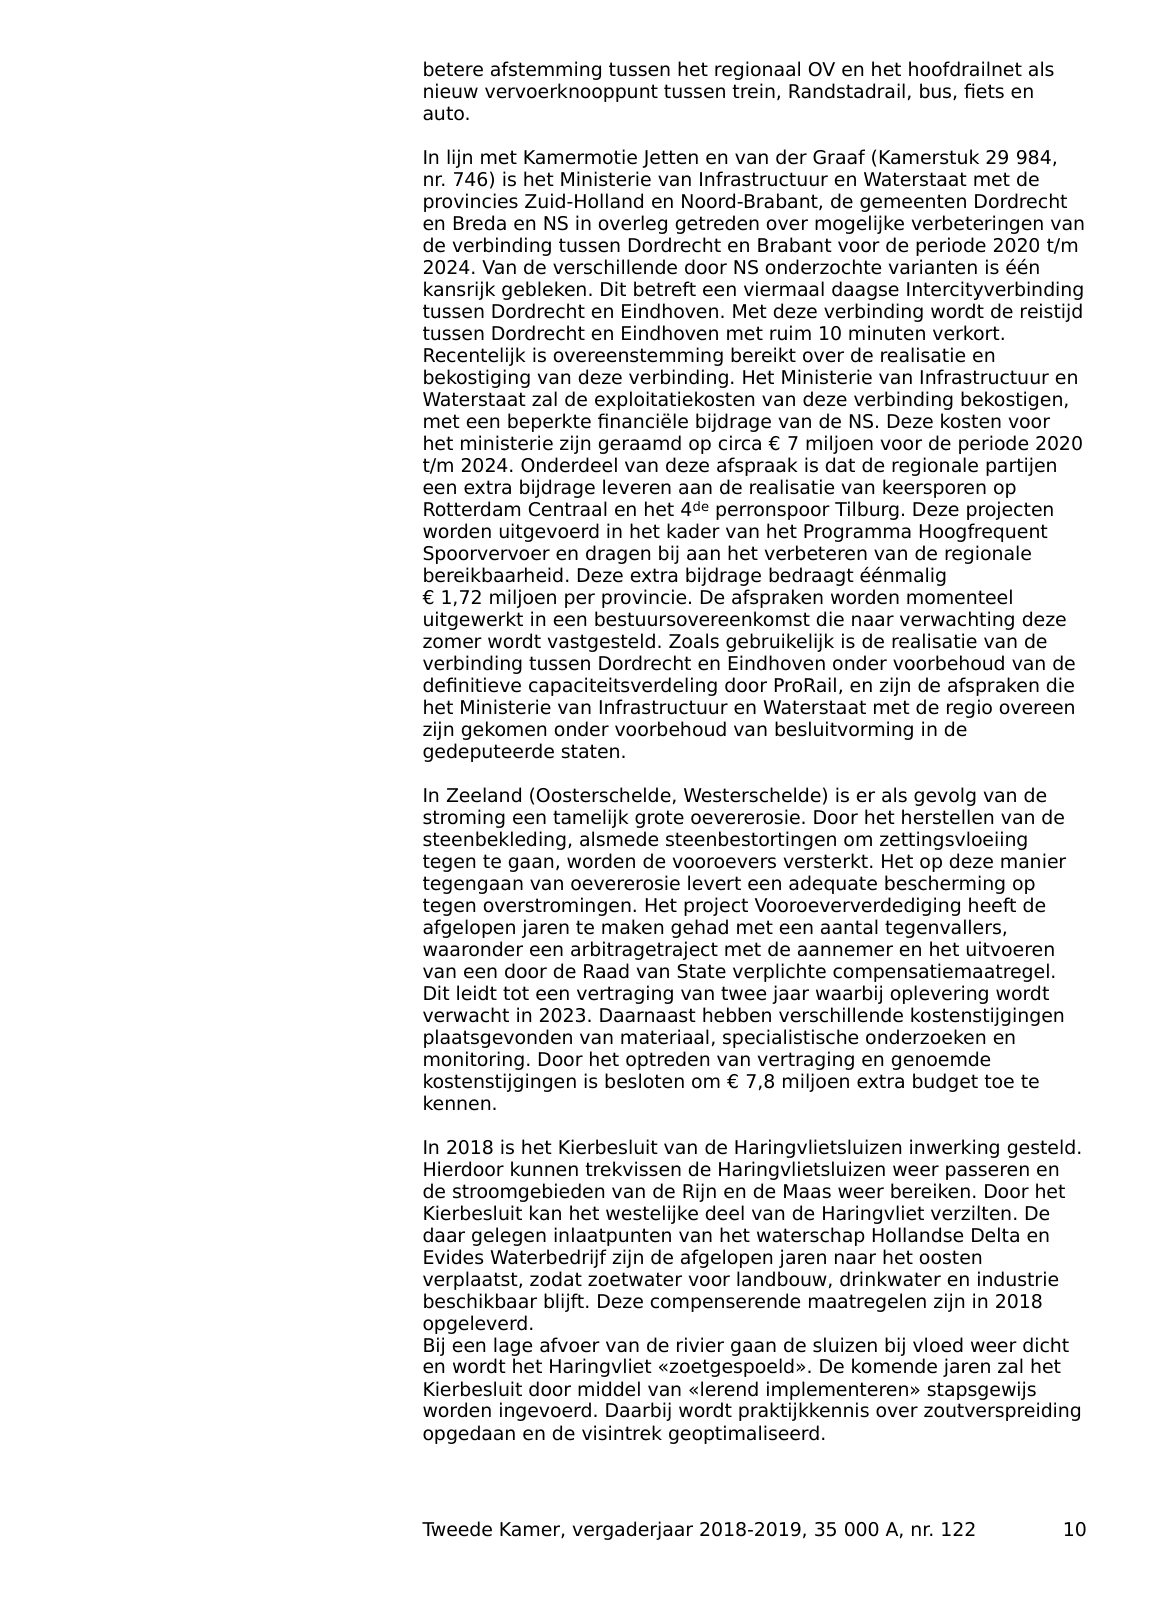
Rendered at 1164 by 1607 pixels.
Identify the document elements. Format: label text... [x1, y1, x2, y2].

text Bij een lage afvoer van de rivier gaan de sluizen bij vloed weer dicht en wordt het Haringvliet «zoetgespoeld». De komende jaren zal het Kierbesluit door middel van «lerend implementeren» stapsgewijs worden ingevoerd. Daarbij wordt praktijkkennis over zoutverspreiding opgedaan en de visintrek geoptimaliseerd. [422, 1334, 1087, 1444]
text In 2018 is het Kierbesluit van de Haringvlietsluizen inwerking gesteld. Hierdoor kunnen trekvissen de Haringvlietsluizen weer passeren en de stroomgebieden van de Rijn en de Maas weer bereiken. Door het Kierbesluit kan het westelijke deel van de Haringvliet verzilten. De daar gelegen inlaatpunten van het waterschap Hollandse Delta en Evides Waterbedrijf zijn de afgelopen jaren naar het oosten verplaatst, zodat zoetwater voor landbouw, drinkwater en industrie beschikbaar blijft. Deze compenserende maatregelen zijn in 2018 opgeleverd. [422, 1137, 1087, 1334]
text In lijn met Kamermotie Jetten en van der Graaf (Kamerstuk 29 984, nr. 746) is het Ministerie van Infrastructuur en Waterstaat met de provincies Zuid-Holland en Noord-Brabant, de gemeenten Dordrecht en Breda en NS in overleg getreden over mogelijke verbeteringen van de verbinding tussen Dordrecht en Brabant voor de periode 2020 t/m 2024. Van de verschillende door NS onderzochte varianten is één kansrijk gebleken. Dit betreft een viermaal daagse Intercityverbinding tussen Dordrecht en Eindhoven. Met deze verbinding wordt de reistijd tussen Dordrecht en Eindhoven met ruim 10 minuten verkort. Recentelijk is overeenstemming bereikt over de realisatie en bekostiging van deze verbinding. Het Ministerie van Infrastructuur en Waterstaat zal de exploitatiekosten van deze verbinding bekostigen, met een beperkte financiële bijdrage van de NS. Deze kosten voor het ministerie zijn geraamd op circa € 7 miljoen voor de periode 2020 t/m 2024. Onderdeel van deze afspraak is dat de regionale partijen een extra bijdrage leveren aan de realisatie van keersporen op Rotterdam Centraal en het 4de perronspoor Tilburg. Deze projecten worden uitgevoerd in het kader van het Programma Hoogfrequent Spoorvervoer en dragen bij aan het verbeteren van de regionale bereikbaarheid. Deze extra bijdrage bedraagt éénmalig € 1,72 miljoen per provincie. De afspraken worden momenteel uitgewerkt in een bestuursovereenkomst die naar verwachting deze zomer wordt vastgesteld. Zoals gebruikelijk is de realisatie van de verbinding tussen Dordrecht en Eindhoven onder voorbehoud van de definitieve capaciteitsverdeling door ProRail, en zijn de afspraken die het Ministerie van Infrastructuur en Waterstaat met de regio overeen zijn gekomen onder voorbehoud van besluitvorming in de gedeputeerde staten. [422, 147, 1087, 763]
text In Zeeland (Oosterschelde, Westerschelde) is er als gevolg van de stroming een tamelijk grote oevererosie. Door het herstellen van de steenbekleding, alsmede steenbestortingen om zettingsvloeiing tegen te gaan, worden de vooroevers versterkt. Het op deze manier tegengaan van oevererosie levert een adequate bescherming op tegen overstromingen. Het project Vooroeververdediging heeft de afgelopen jaren te maken gehad met een aantal tegenvallers, waaronder een arbitragetraject met de aannemer en het uitvoeren van een door de Raad van State verplichte compensatiemaatregel. Dit leidt tot een vertraging van twee jaar waarbij oplevering wordt verwacht in 2023. Daarnaast hebben verschillende kostenstijgingen plaatsgevonden van materiaal, specialistische onderzoeken en monitoring. Door het optreden van vertraging en genoemde kostenstijgingen is besloten om € 7,8 miljoen extra budget toe te kennen. [422, 785, 1087, 1114]
text betere afstemming tussen het regionaal OV en het hoofdrailnet als nieuw vervoerknooppunt tussen trein, Randstadrail, bus, fiets en auto. [422, 59, 1087, 125]
